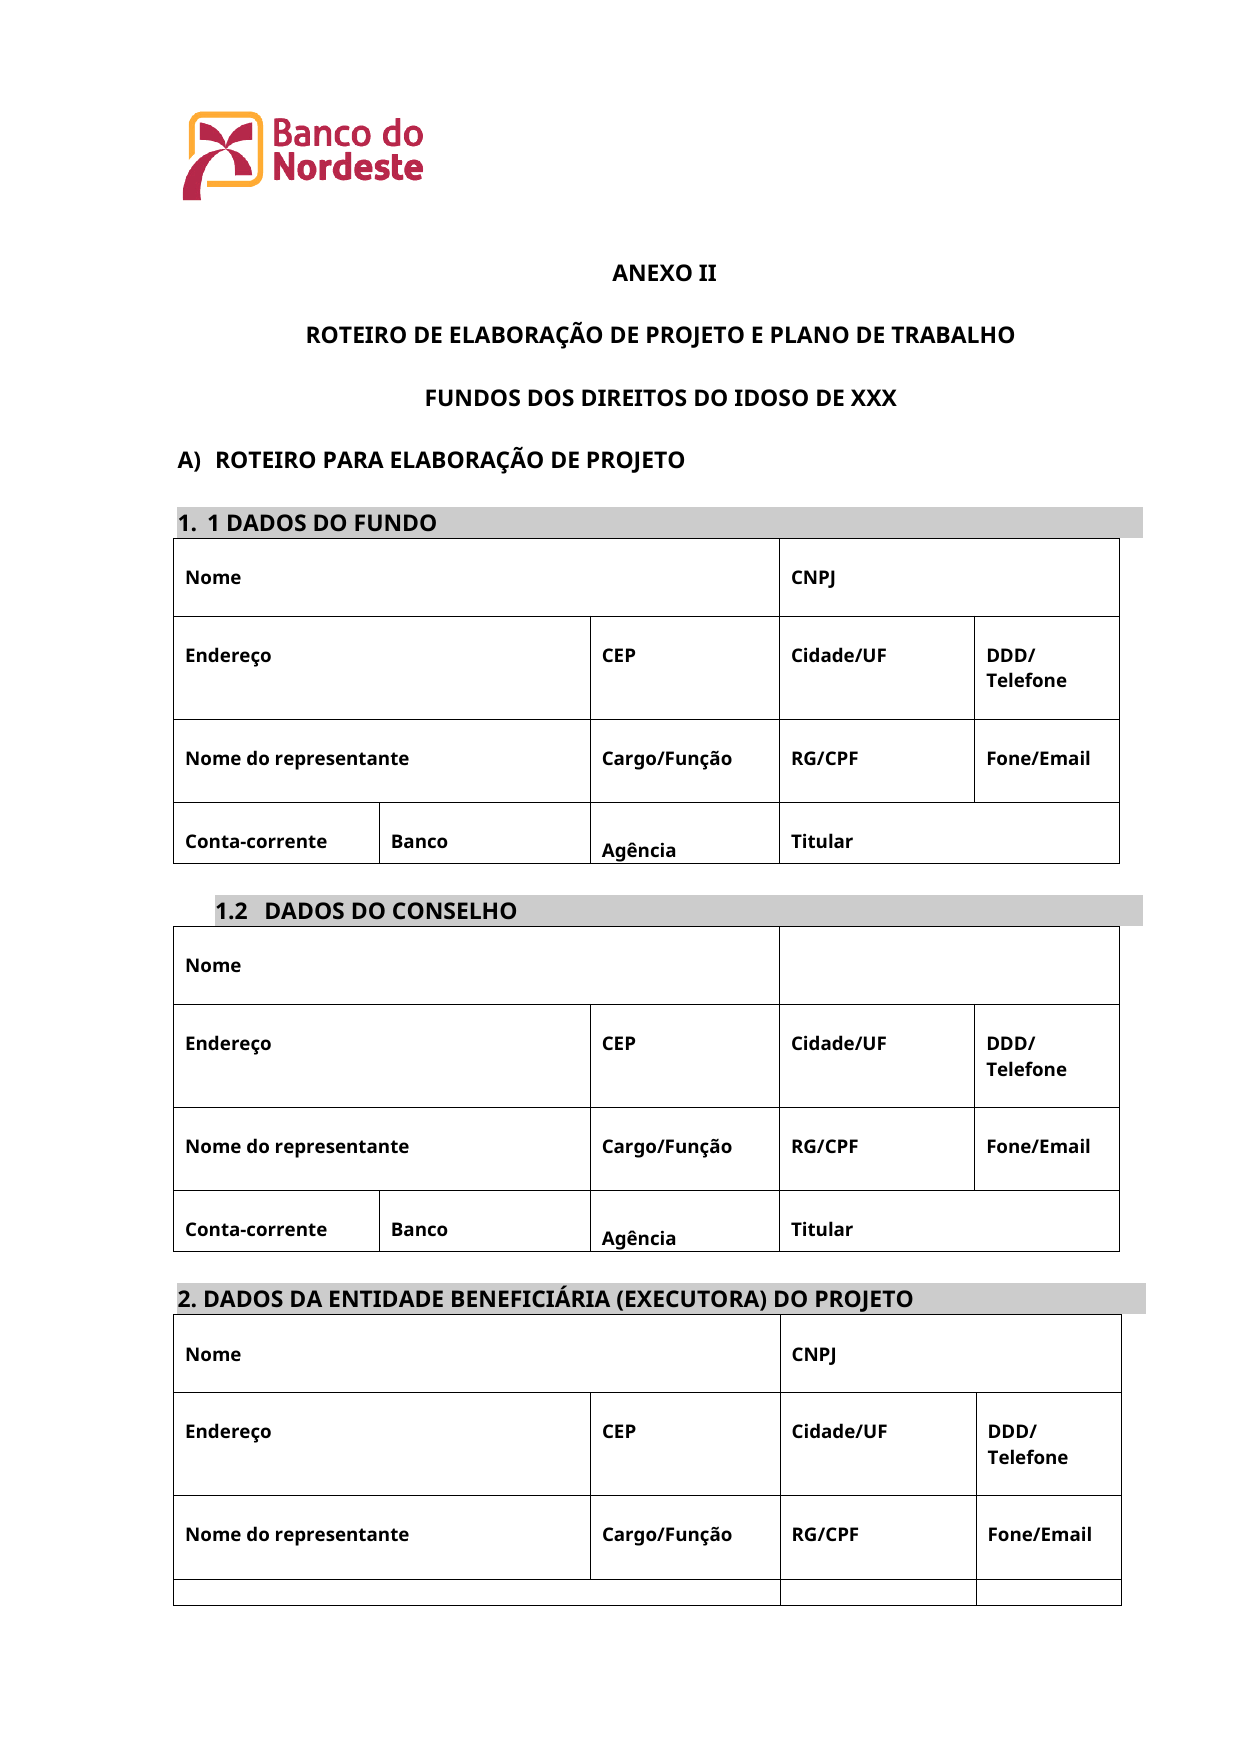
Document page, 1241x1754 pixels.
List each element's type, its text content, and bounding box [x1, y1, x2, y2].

table_cell Agência [591, 1191, 779, 1251]
list 1 DADOS DO FUNDO [177, 507, 1143, 538]
table_cell Conta-corrente [174, 803, 379, 863]
table_cell Nome do representante [174, 720, 590, 802]
table_cell Cidade/UF [781, 1393, 976, 1495]
table_cell DDD/Telefone [975, 617, 1119, 719]
table_cell Cargo/Função [591, 1108, 779, 1190]
table_header CNPJ [780, 539, 1119, 616]
table_header CNPJ [781, 1315, 1121, 1392]
table_cell Fone/Email [977, 1496, 1121, 1578]
table_cell Banco [380, 803, 590, 863]
table_cell DDD/Telefone [975, 1005, 1119, 1107]
table_cell Endereço [174, 1005, 590, 1107]
text FUNDOS DOS DIREITOS DO IDOSO DE XXX [177, 382, 1144, 413]
table_cell [781, 1580, 976, 1605]
text ROTEIRO DE ELABORAÇÃO DE PROJETO E PLANO DE TRABALHO [177, 319, 1144, 350]
text 2. DADOS DA ENTIDADE BENEFICIÁRIA (EXECUTORA) DO PROJETO [177, 1283, 1146, 1314]
table_cell RG/CPF [780, 720, 974, 802]
table_cell Cargo/Função [591, 1496, 780, 1578]
table_cell Cargo/Função [591, 720, 779, 802]
table_cell Fone/Email [975, 720, 1119, 802]
table_cell Cidade/UF [780, 617, 974, 719]
table_cell Nome do representante [174, 1496, 590, 1578]
table_cell Banco [380, 1191, 590, 1251]
table_cell Nome do representante [174, 1108, 590, 1190]
table_cell RG/CPF [781, 1496, 976, 1578]
table_cell CEP [591, 1393, 780, 1495]
table_cell Endereço [174, 617, 590, 719]
table_cell Agência [591, 803, 779, 863]
table_cell Cidade/UF [780, 1005, 974, 1107]
table_header [780, 927, 1119, 1004]
table_cell Fone/Email [975, 1108, 1119, 1190]
table_cell Titular [780, 803, 1119, 863]
table_cell [174, 1580, 780, 1605]
table_cell Titular [780, 1191, 1119, 1251]
table_cell Conta-corrente [174, 1191, 379, 1251]
table_cell CEP [591, 617, 779, 719]
table_header Nome [174, 927, 779, 1004]
table_cell RG/CPF [780, 1108, 974, 1190]
table_cell [977, 1580, 1121, 1605]
picture [177, 108, 435, 206]
table_cell DDD/Telefone [977, 1393, 1121, 1495]
table_header Nome [174, 539, 779, 616]
table_cell CEP [591, 1005, 779, 1107]
table_cell Endereço [174, 1393, 590, 1495]
text ANEXO II [177, 257, 1152, 288]
table_header Nome [174, 1315, 780, 1392]
list ROTEIRO PARA ELABORAÇÃO DE PROJETO [177, 444, 1152, 475]
list DADOS DO CONSELHO [215, 895, 1143, 926]
